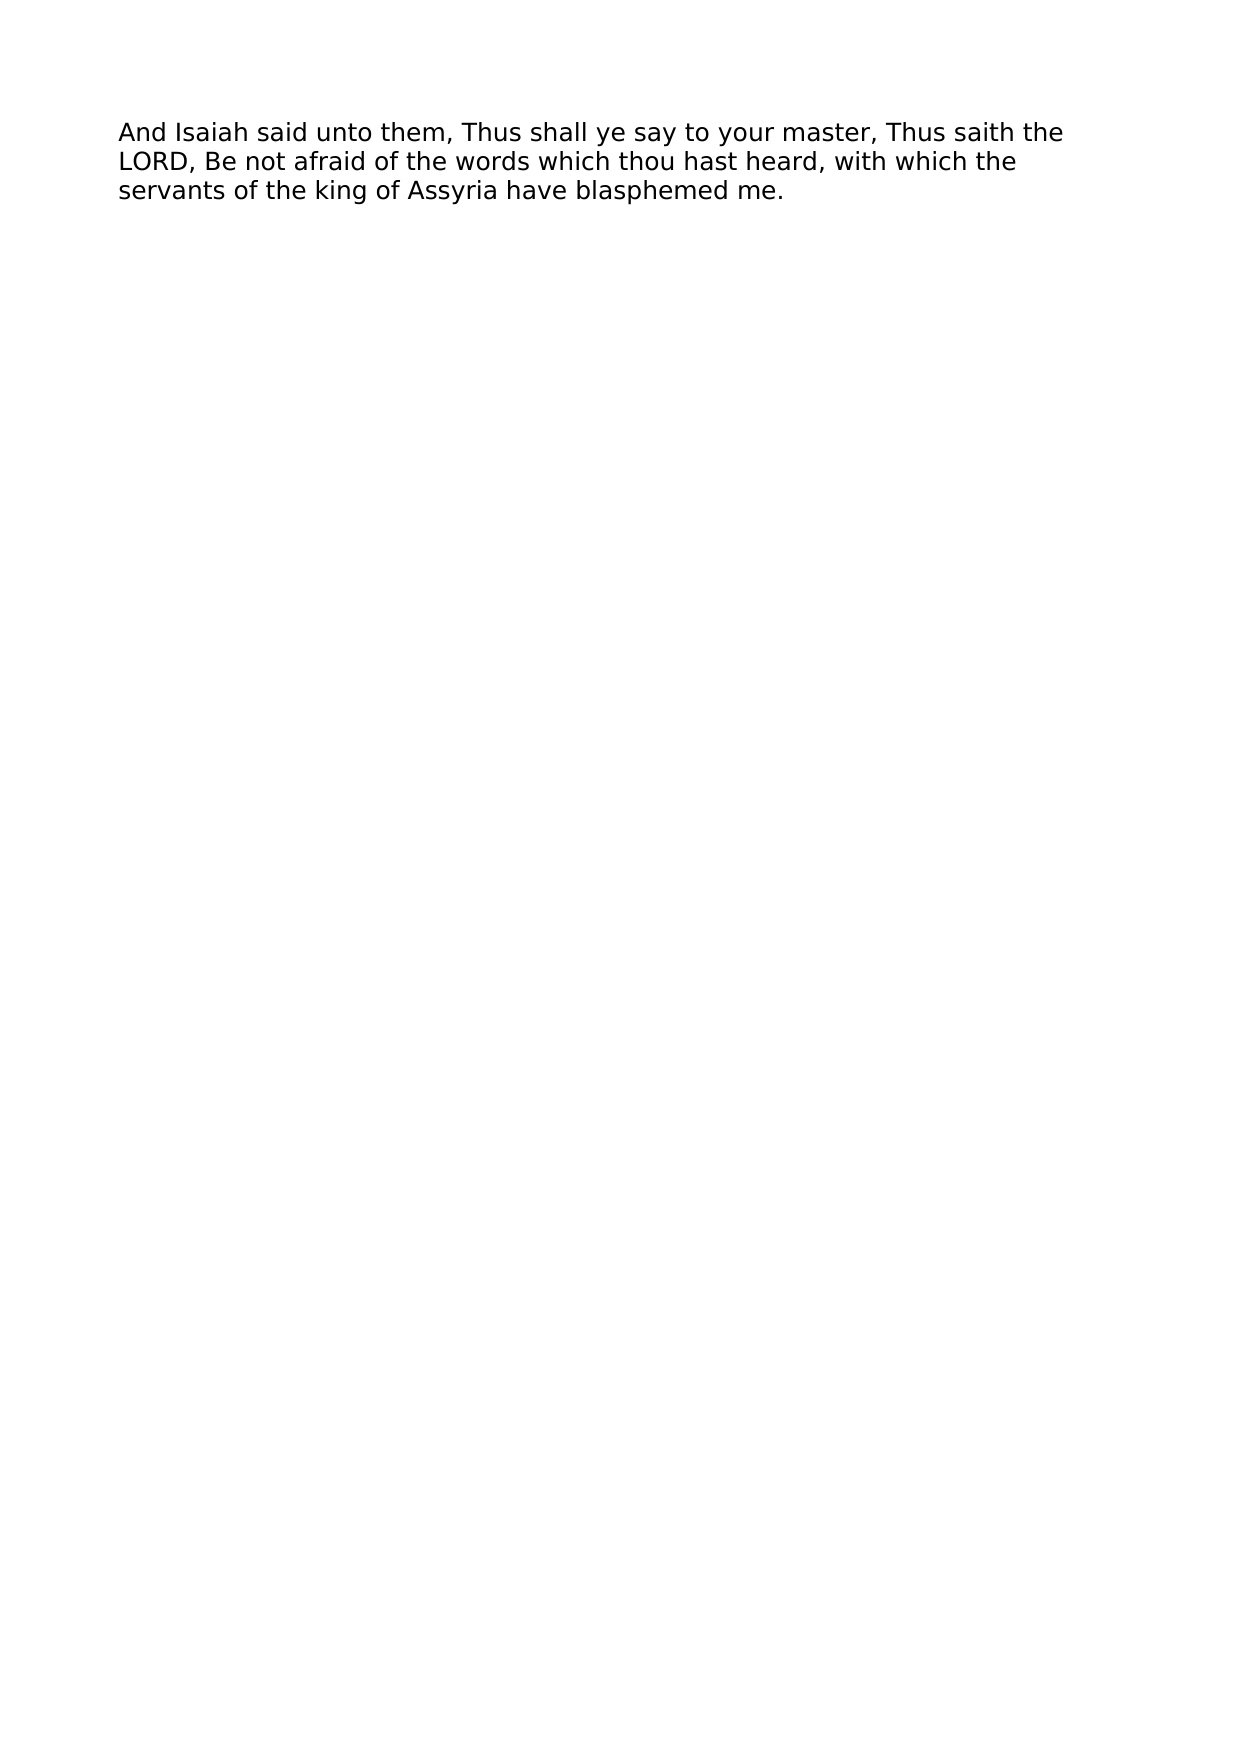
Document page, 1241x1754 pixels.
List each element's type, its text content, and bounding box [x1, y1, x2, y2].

text And Isaiah said unto them, Thus shall ye say to your master, Thus saith the LORD, Be not afraid of the words which thou hast heard, with which the servants of the king of Assyria have blasphemed me. [118, 118, 1122, 206]
